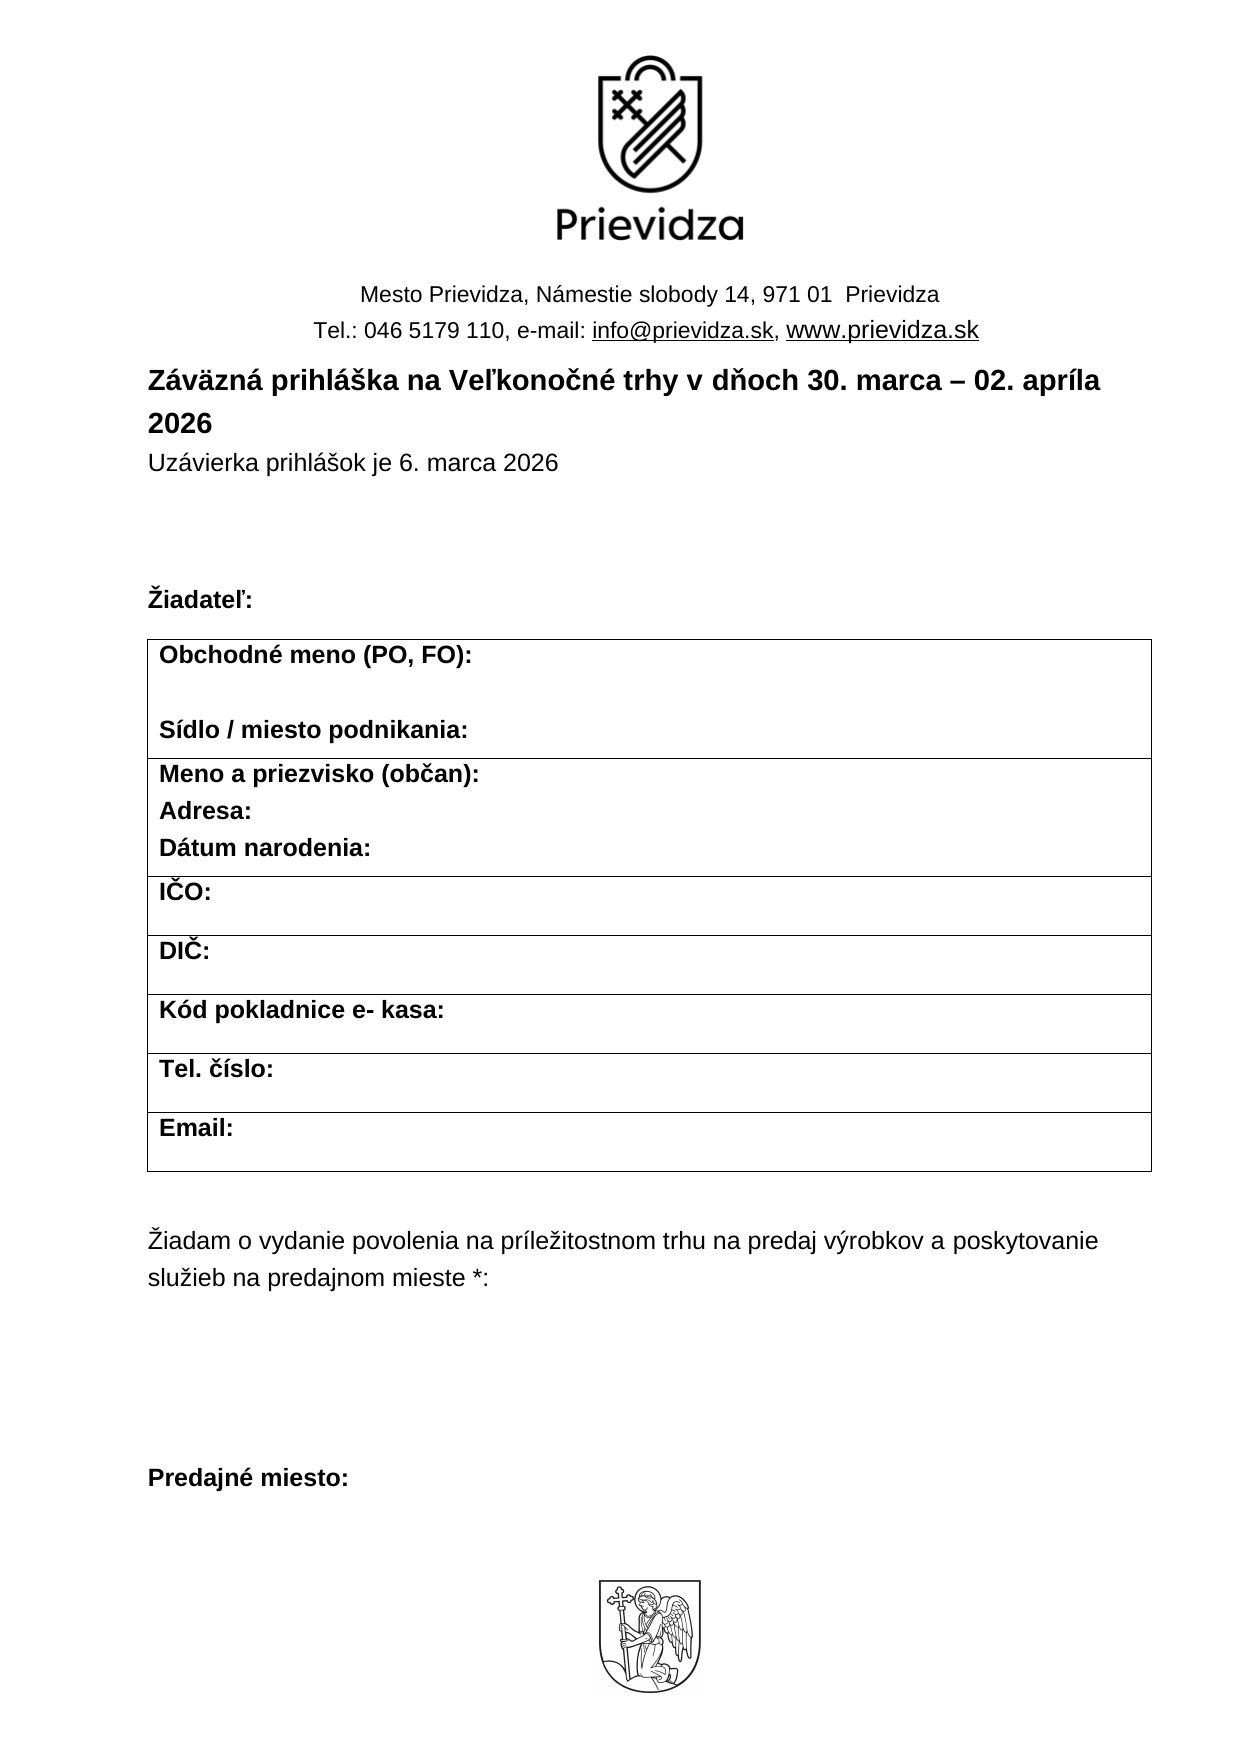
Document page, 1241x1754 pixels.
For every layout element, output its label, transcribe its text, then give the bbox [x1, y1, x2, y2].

text Tel.: 046 5179 110, e-mail: info@prievidza.sk, www.prievidza.sk [148, 315, 1152, 343]
text Žiadateľ: [148, 585, 1152, 614]
table_cell Email: [148, 1113, 1151, 1171]
table_header Obchodné meno (PO, FO): Sídlo / miesto podnikania: [148, 640, 1151, 757]
text Mesto Prievidza, Námestie slobody 14, 971 01 Prievidza [148, 281, 1152, 307]
text Predajné miesto: [148, 1463, 1152, 1492]
text Žiadam o vydanie povolenia na príležitostnom trhu na predaj výrobkov a poskytovanie služieb na predajnom mieste *: [148, 1226, 1152, 1292]
table_cell Meno a priezvisko (občan): Adresa: Dátum narodenia: [148, 759, 1151, 876]
table_cell DIČ: [148, 936, 1151, 994]
subtitle Záväzná prihláška na Veľkonočné trhy v dňoch 30. marca – 02. apríla 2026 Uzávierka prihlášok je 6. marca 2026 [148, 362, 1152, 477]
table_cell IČO: [148, 877, 1151, 935]
table_cell Kód pokladnice e- kasa: [148, 995, 1151, 1053]
table_cell Tel. číslo: [148, 1054, 1151, 1112]
